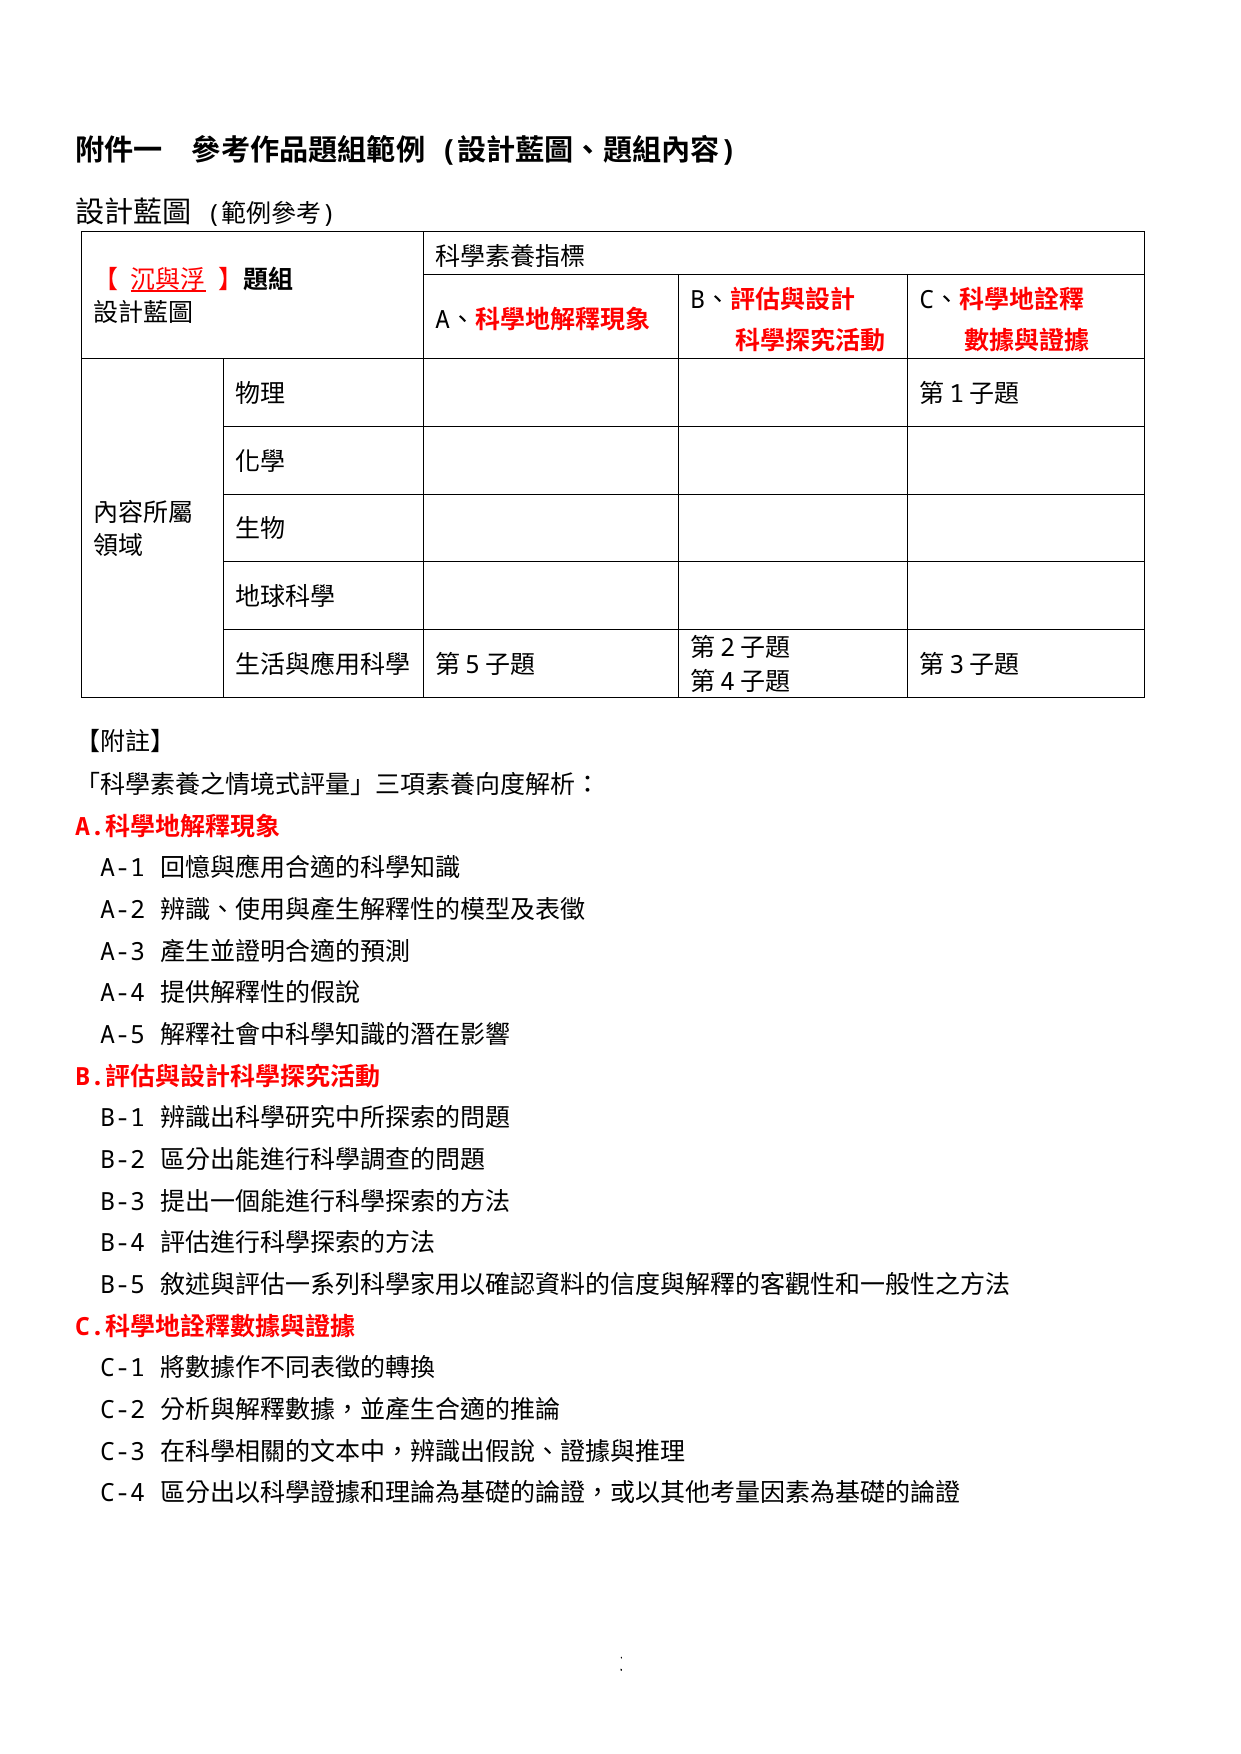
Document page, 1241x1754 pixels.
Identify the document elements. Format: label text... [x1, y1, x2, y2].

text A-4 提供解釋性的假說 [75, 968, 1165, 1010]
text C-2 分析與解釋數據，並產生合適的推論 [75, 1385, 1165, 1427]
text B-1 辨識出科學研究中所探索的問題 [75, 1093, 1165, 1135]
table_header 科學素養指標 [424, 232, 1144, 274]
table_cell 生活與應用科學 [224, 630, 423, 697]
table_cell 第5子題 [424, 630, 678, 697]
table_cell [424, 562, 678, 629]
text B-5 敘述與評估一系列科學家用以確認資料的信度與解釋的客觀性和一般性之方法 [75, 1260, 1165, 1302]
table_cell 內容所屬領域 [82, 359, 223, 697]
text A.科學地解釋現象 [75, 802, 1165, 843]
table_cell 第1子題 [908, 359, 1144, 426]
text B-4 評估進行科學探索的方法 [75, 1218, 1165, 1260]
text 「科學素養之情境式評量」三項素養向度解析： [75, 760, 1165, 802]
text A-1 回憶與應用合適的科學知識 [75, 843, 1165, 885]
table_cell C、科學地詮釋 數據與證據 [908, 275, 1144, 358]
table_cell [679, 562, 907, 629]
table_header 【 沉與浮 】題組 設計藍圖 [82, 232, 423, 358]
table_cell [679, 359, 907, 426]
text 附件一 參考作品題組範例 (設計藍圖、題組內容) [75, 106, 1165, 168]
table_cell [908, 495, 1144, 561]
table_cell [424, 359, 678, 426]
text B.評估與設計科學探究活動 [75, 1052, 1165, 1093]
table_cell [424, 427, 678, 493]
text B-3 提出一個能進行科學探索的方法 [75, 1177, 1165, 1218]
text A-5 解釋社會中科學知識的潛在影響 [75, 1010, 1165, 1052]
text 設計藍圖 (範例參考) [75, 168, 1200, 231]
table_cell 化學 [224, 427, 423, 493]
table_cell [679, 495, 907, 561]
table_cell A、科學地解釋現象 [424, 275, 678, 358]
text C-3 在科學相關的文本中，辨識出假說、證據與推理 [75, 1427, 1165, 1468]
text A-3 產生並證明合適的預測 [75, 927, 1165, 968]
table_cell [908, 562, 1144, 629]
table_cell [908, 427, 1144, 493]
table_cell 生物 [224, 495, 423, 561]
text C.科學地詮釋數據與證據 [75, 1302, 1165, 1343]
text C-1 將數據作不同表徵的轉換 [75, 1343, 1165, 1385]
table_cell 第3子題 [908, 630, 1144, 697]
text A-2 辨識、使用與產生解釋性的模型及表徵 [75, 885, 1165, 927]
table_cell 物理 [224, 359, 423, 426]
table_cell 地球科學 [224, 562, 423, 629]
table_cell B、評估與設計 科學探究活動 [679, 275, 907, 358]
table_cell [424, 495, 678, 561]
table_cell [679, 427, 907, 493]
text 【附註】 [75, 698, 1165, 760]
text B-2 區分出能進行科學調查的問題 [75, 1135, 1165, 1177]
text C-4 區分出以科學證據和理論為基礎的論證，或以其他考量因素為基礎的論證 [75, 1468, 1165, 1510]
table_cell 第2子題 第4子題 [679, 630, 907, 697]
